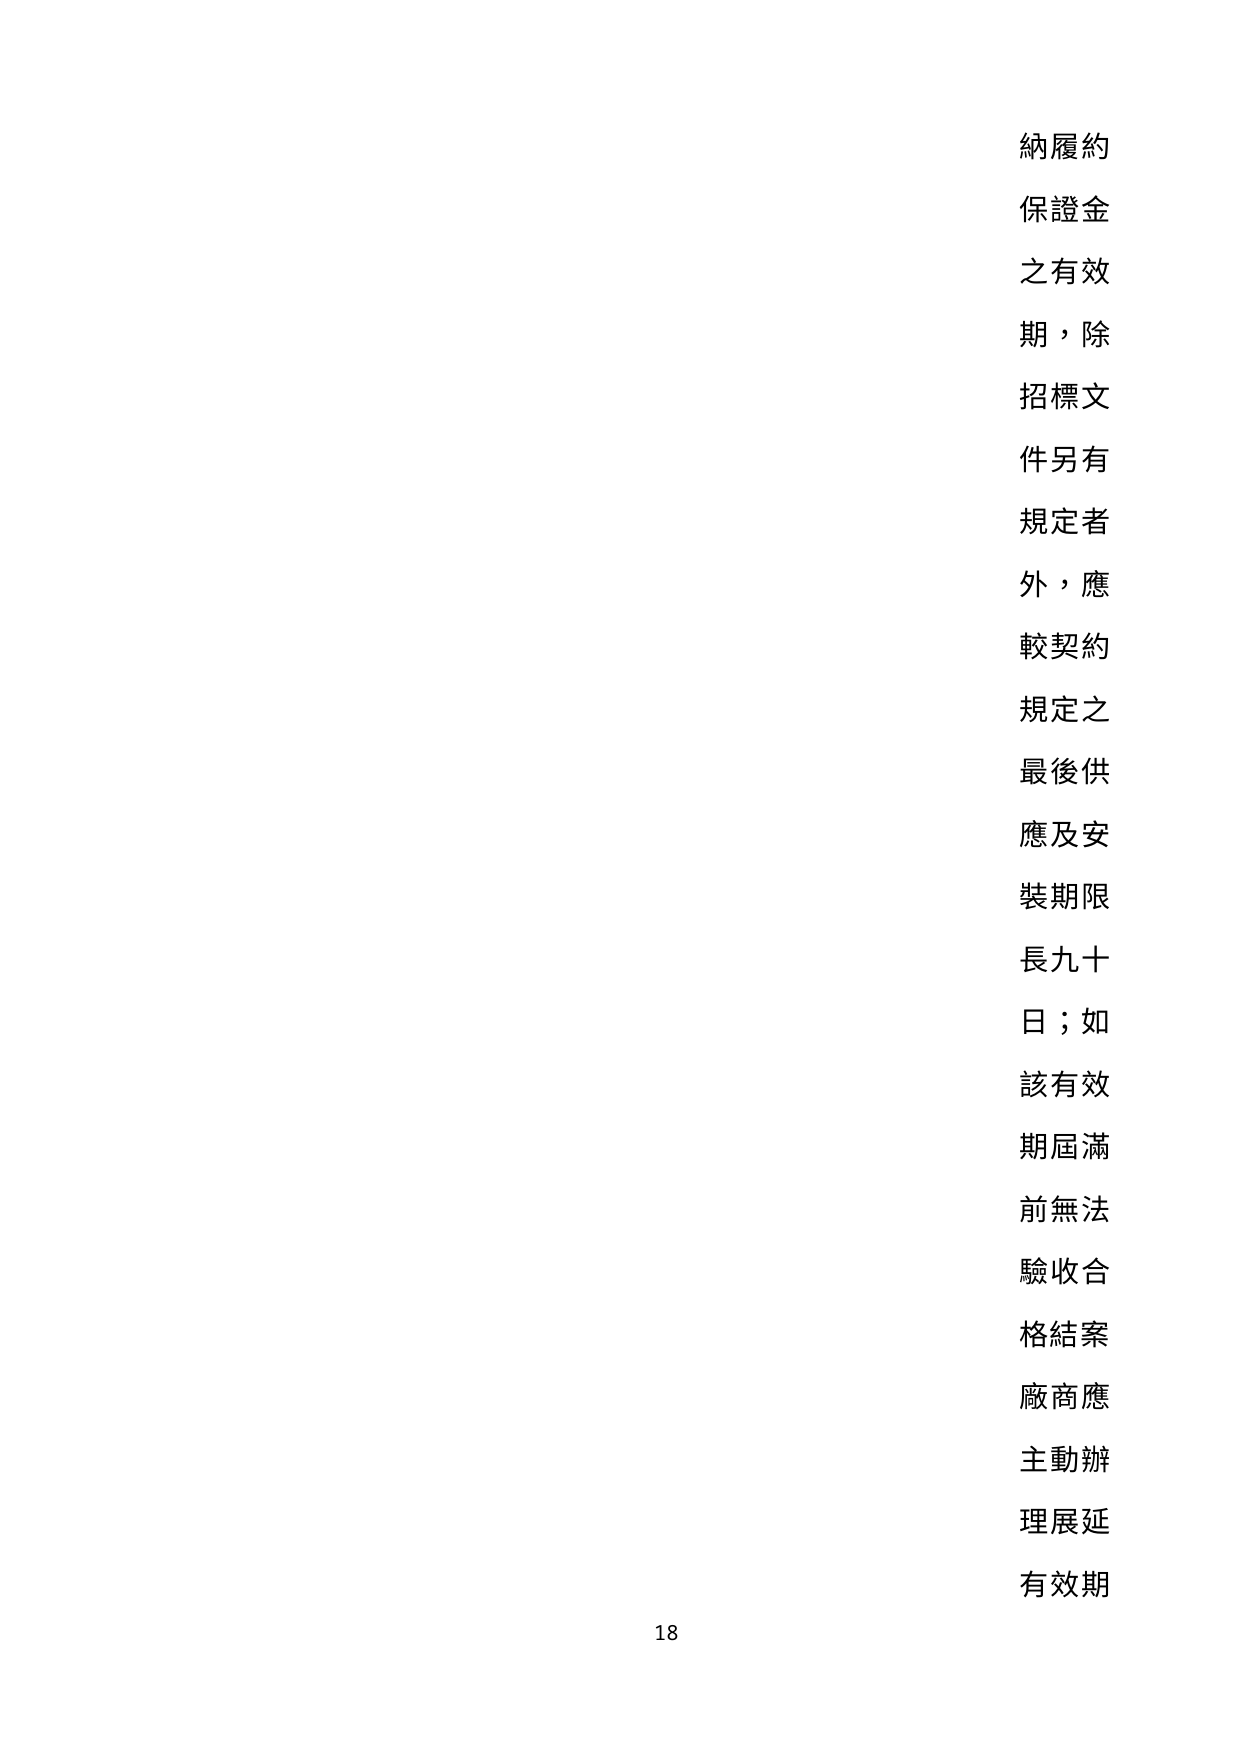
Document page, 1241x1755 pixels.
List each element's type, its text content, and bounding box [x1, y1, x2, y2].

list 履約保證金有效期(無履約保證金者免填)：廠商如以銀行開發或保兌之不可撤銷擔保信用狀正本、取具銀行開發之書面連帶保證正本或保險公司開發之連帶保證保險單正本繳納履約保證金之有效期，除招標文件另有規定者外，應較契約規定之最後供應及安裝期限長九十日；如該有效期屆滿前無法驗收合格結案，廠商應主動辦理展延有效期限。 [842, 103, 1110, 1603]
